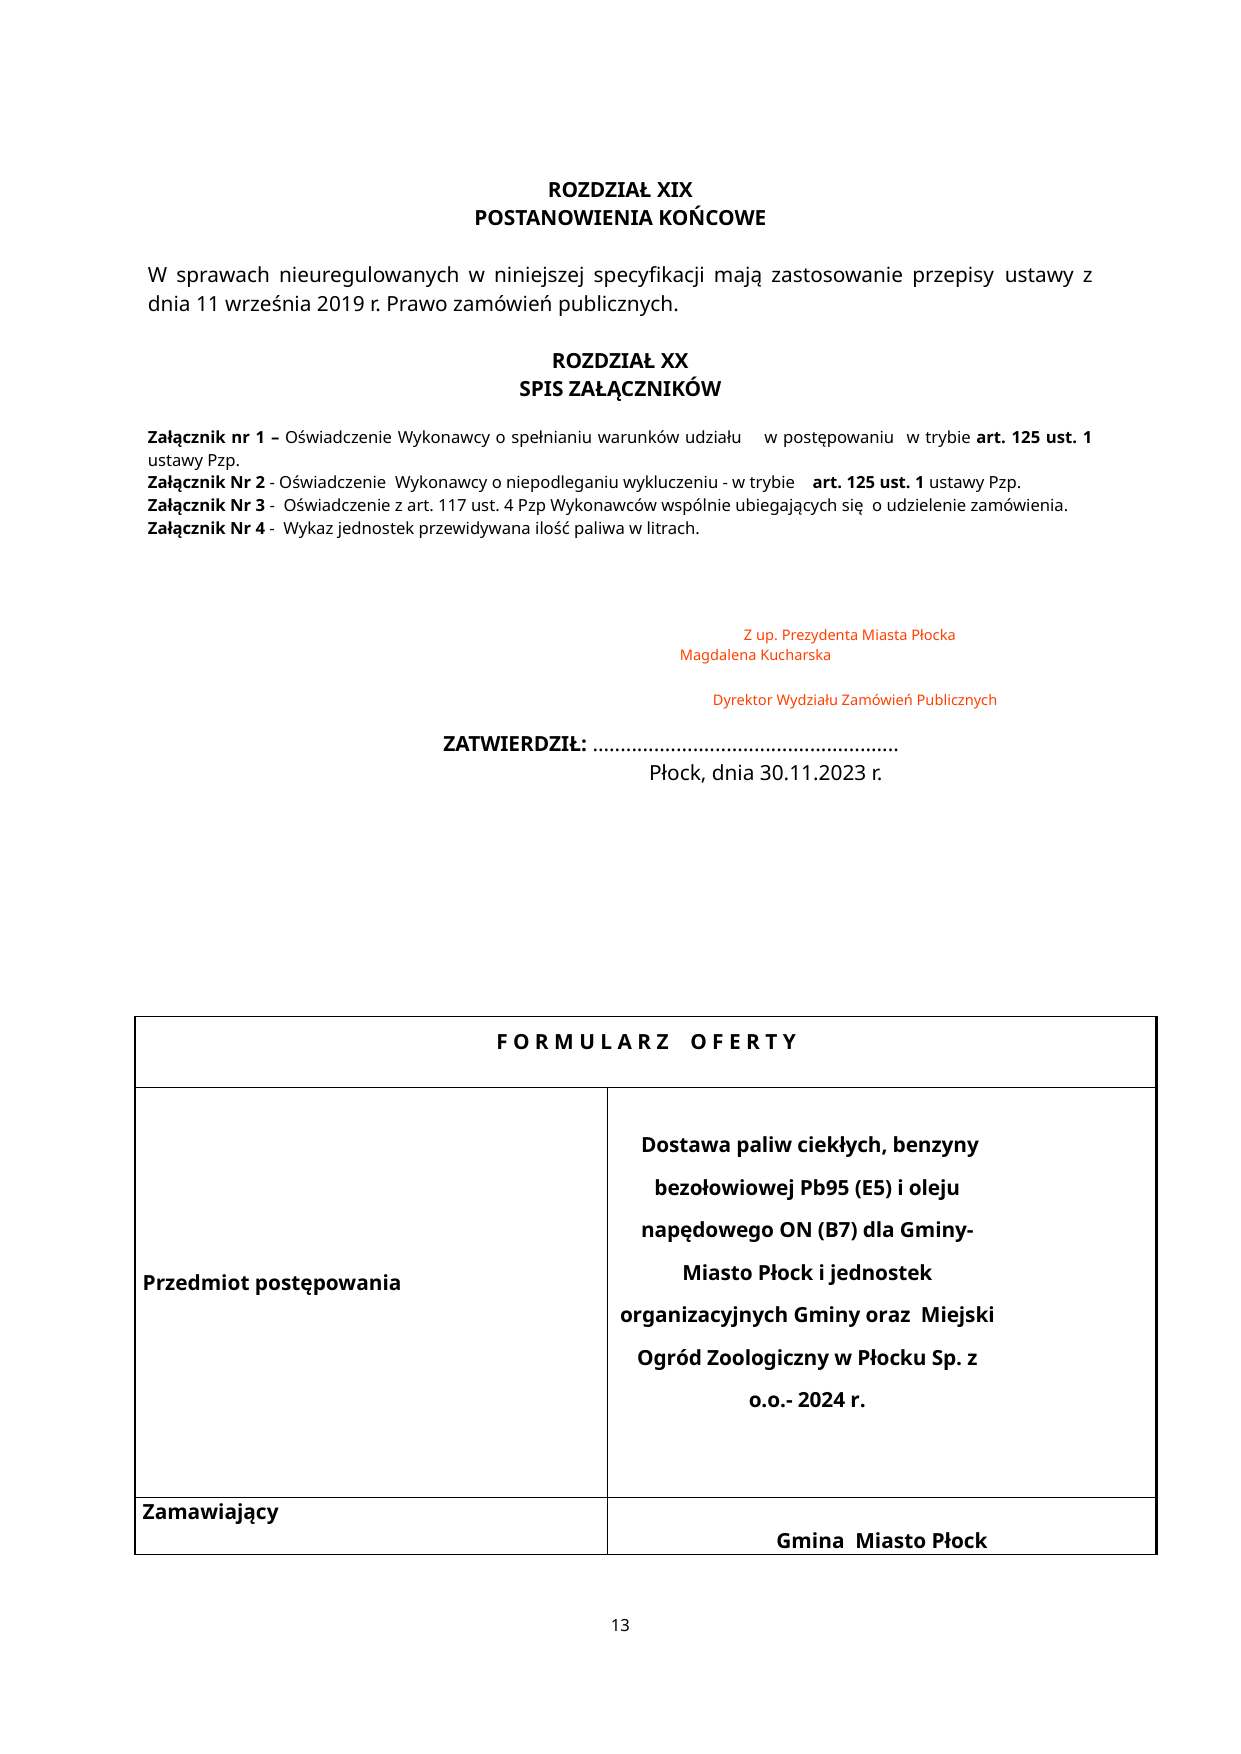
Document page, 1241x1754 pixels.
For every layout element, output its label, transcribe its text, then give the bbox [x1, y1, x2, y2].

text ROZDZIAŁ XIX [148, 175, 1093, 203]
table_cell Zamawiający [136, 1498, 607, 1554]
table_cell Przedmiot postępowania [136, 1088, 607, 1497]
text Z up. Prezydenta Miasta Płocka [148, 625, 1093, 644]
table_cell Dostawa paliw ciekłych, benzyny bezołowiowej Pb95 (E5) i oleju napędowego ON (B7) dla Gminy-Miasto Płock i jednostek organizacyjnych Gminy oraz Miejski Ogród Zoologiczny w Płocku Sp. z o.o.- 2024 r. [608, 1088, 1155, 1497]
text W sprawach nieuregulowanych w niniejszej specyfikacji mają zastosowanie przepisy ustawy z dnia 11 września 2019 r. Prawo zamówień publicznych. [148, 260, 1093, 317]
text Załącznik Nr 3 - Oświadczenie z art. 117 ust. 4 Pzp Wykonawców wspólnie ubiegających się o udzielenie zamówienia. [148, 494, 1093, 516]
text ROZDZIAŁ XX [148, 346, 1093, 374]
table_cell Gmina Miasto Płock [608, 1498, 1155, 1554]
text SPIS ZAŁĄCZNIKÓW [148, 374, 1093, 403]
text Załącznik nr 1 – Oświadczenie Wykonawcy o spełnianiu warunków udziału w postępowaniu w trybie art. 125 ust. 1 ustawy Pzp. [148, 426, 1093, 471]
text POSTANOWIENIA KOŃCOWE [148, 203, 1093, 232]
table_header F O R M U L A R Z O F E R T Y [136, 1017, 1155, 1087]
text Płock, dnia 30.11.2023 r. [148, 758, 1093, 786]
text Dyrektor Wydziału Zamówień Publicznych [148, 690, 1093, 710]
text Załącznik Nr 2 - Oświadczenie Wykonawcy o niepodleganiu wykluczeniu - w trybie art. 125 ust. 1 ustawy Pzp. [148, 471, 1093, 494]
text ZATWIERDZIŁ: ....................................................... [148, 729, 1093, 758]
text Załącznik Nr 4 - Wykaz jednostek przewidywana ilość paliwa w litrach. [148, 516, 1093, 539]
text Magdalena Kucharska [517, 644, 1093, 664]
